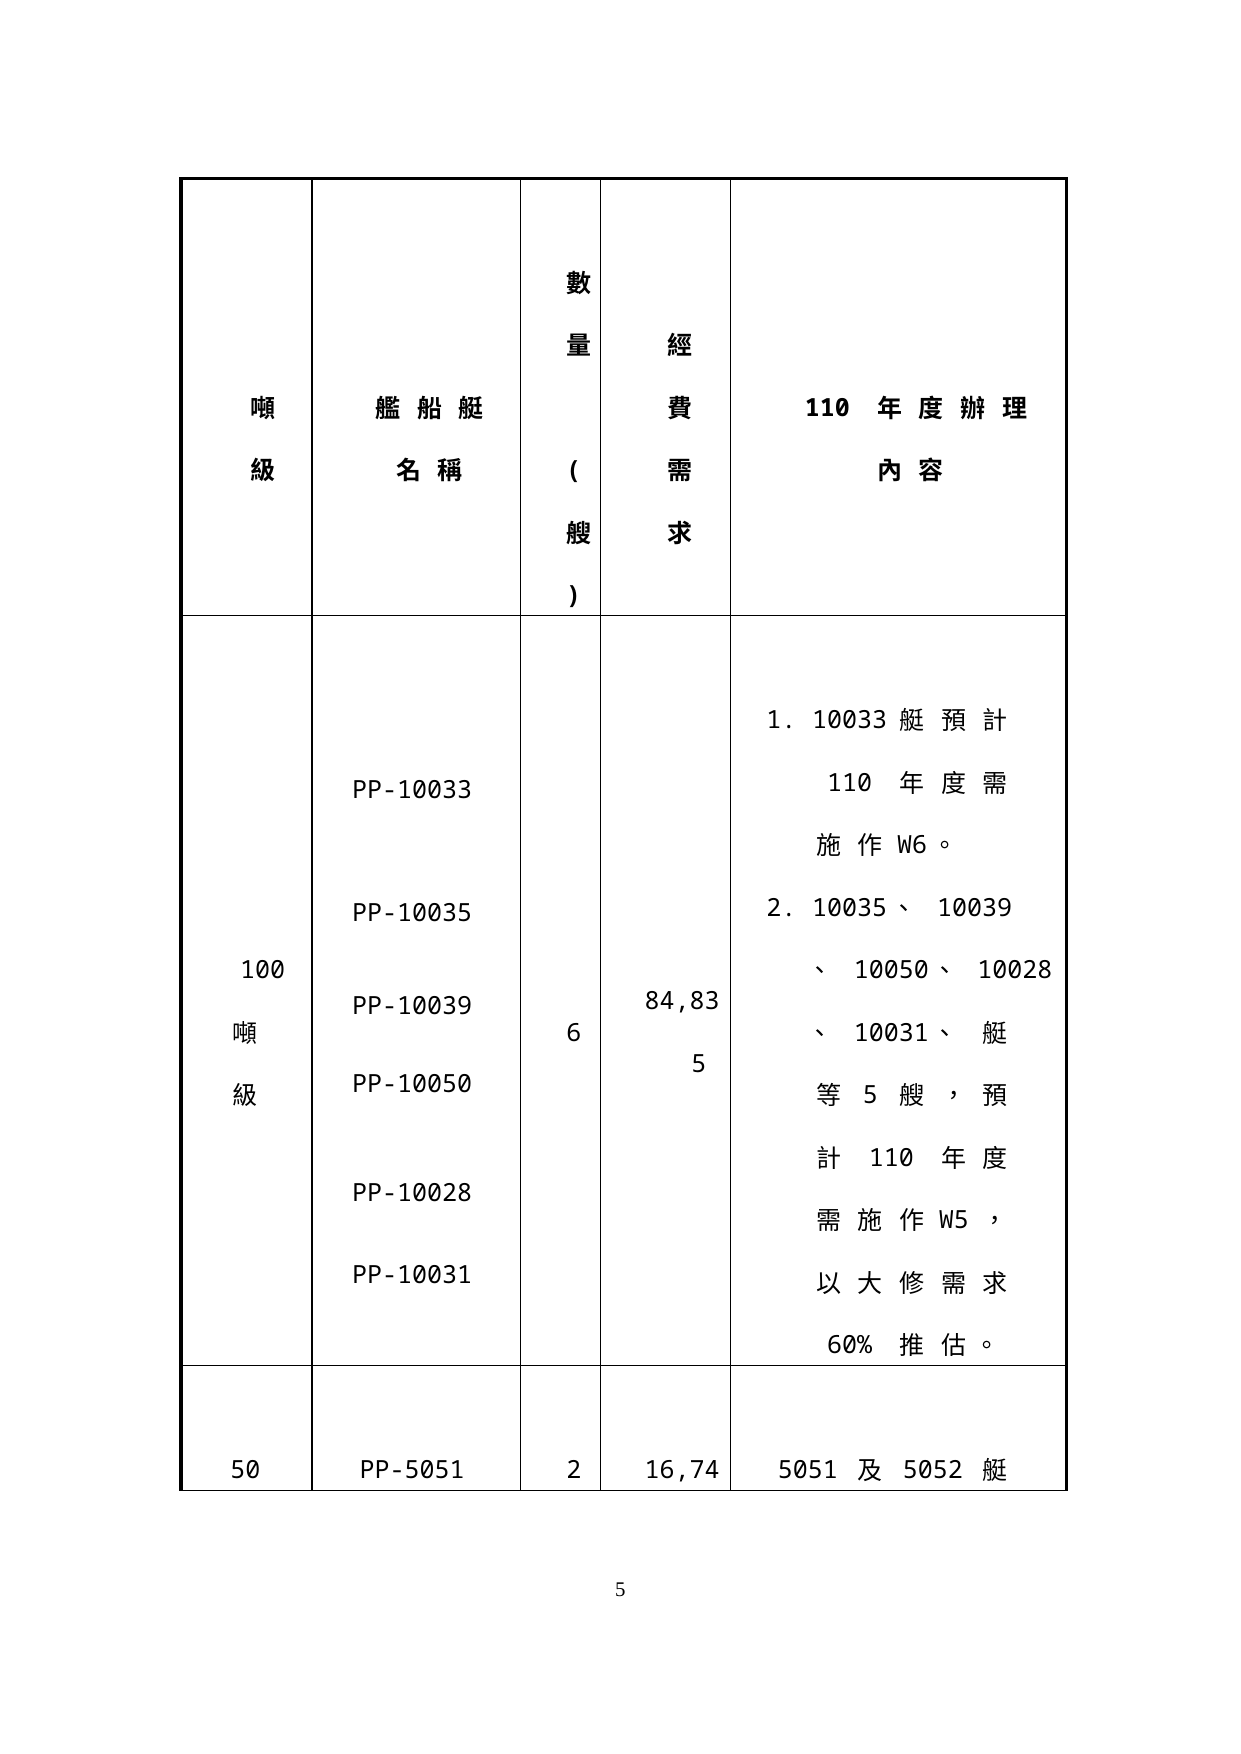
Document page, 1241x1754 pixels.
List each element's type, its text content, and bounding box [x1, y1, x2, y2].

table_cell PP-5051 [313, 1366, 520, 1490]
table_cell 16,74 [601, 1366, 730, 1490]
table_header 噸級 [183, 180, 311, 615]
table_header 艦船艇名稱 [313, 180, 520, 615]
table_cell 5051及5052艇 [731, 1366, 1065, 1490]
table_header 數量 (艘) [521, 180, 600, 615]
table_cell 50 [183, 1366, 311, 1490]
table_cell 10033艇預計110年度需施作W6。 10035、10039、10050、10028、10031、艇等5艘，預計110年度需施作W5，以大修需求60%推估。 [731, 616, 1065, 1365]
table_cell PP-10033 PP-10035 PP-10039 PP-10050 PP-10028 PP-10031 [313, 616, 520, 1365]
table_cell 2 [521, 1366, 600, 1490]
table_cell 6 [521, 616, 600, 1365]
table_cell 100噸級 [183, 616, 311, 1365]
table_header 經費需求 [601, 180, 730, 615]
table_cell 84,835 [601, 616, 730, 1365]
table_header 110年度辦理內容 [731, 180, 1065, 615]
